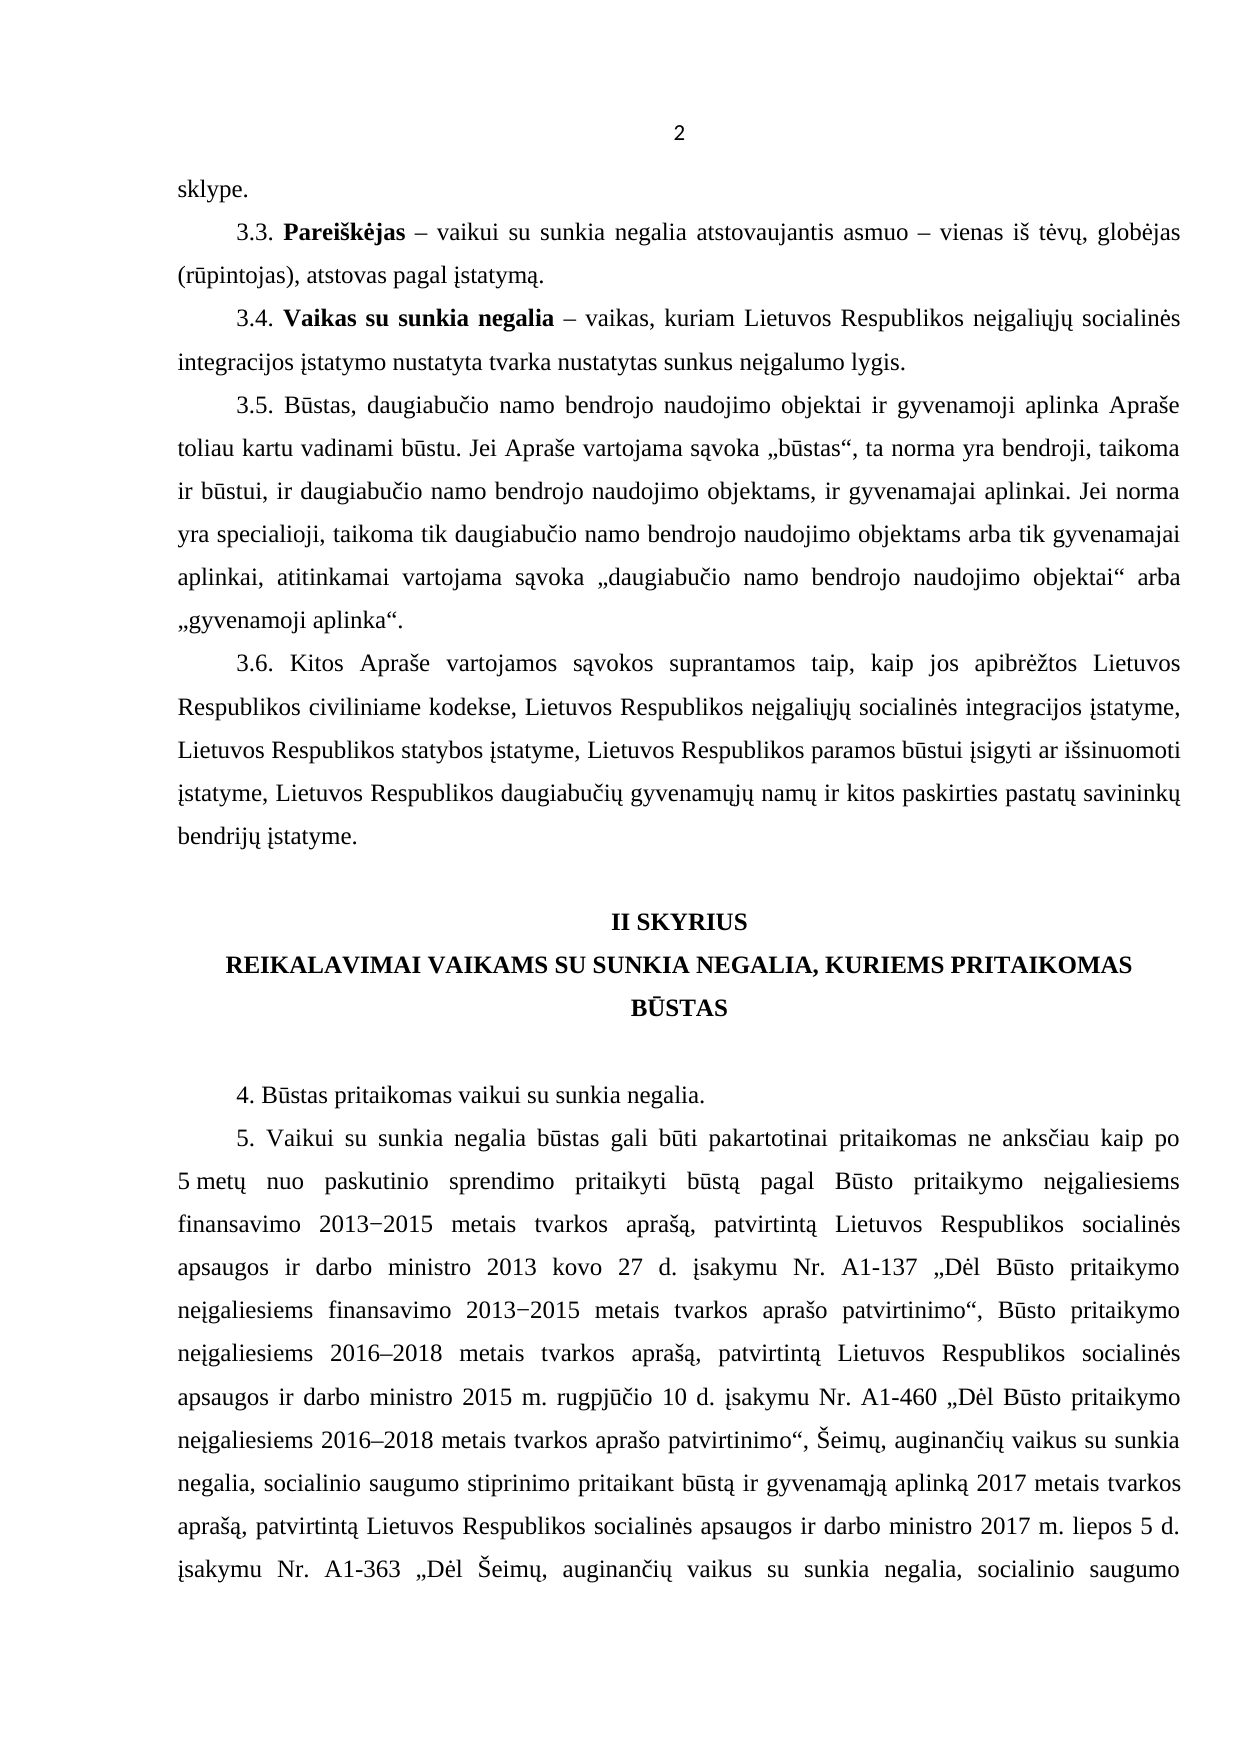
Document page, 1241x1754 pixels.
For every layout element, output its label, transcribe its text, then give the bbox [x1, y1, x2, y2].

text 4. Būstas pritaikomas vaikui su sunkia negalia. [177, 1080, 1181, 1108]
text II SKYRIUS [177, 907, 1181, 936]
text reikalavimai vaikams su sunkia negalia, kuriems pritaikomas būstas [177, 950, 1181, 1022]
text 5. Vaikui su sunkia negalia būstas gali būti pakartotinai pritaikomas ne anksčiau kaip po 5 metų nuo paskutinio sprendimo pritaikyti būstą pagal Būsto pritaikymo neįgaliesiems finansavimo 2013−2015 metais tvarkos aprašą, patvirtintą Lietuvos Respublikos socialinės apsaugos ir darbo ministro 2013 kovo 27 d. įsakymu Nr. A1-137 „Dėl Būsto pritaikymo neįgaliesiems finansavimo 2013−2015 metais tvarkos aprašo patvirtinimo“, Būsto pritaikymo neįgaliesiems 2016–2018 metais tvarkos aprašą, patvirtintą Lietuvos Respublikos socialinės apsaugos ir darbo ministro 2015 m. rugpjūčio 10 d. įsakymu Nr. A1-460 „Dėl Būsto pritaikymo neįgaliesiems 2016–2018 metais tvarkos aprašo patvirtinimo“, Šeimų, auginančių vaikus su sunkia negalia, socialinio saugumo stiprinimo pritaikant būstą ir gyvenamąją aplinką 2017 metais tvarkos aprašą, patvirtintą Lietuvos Respublikos socialinės apsaugos ir darbo ministro 2017 m. liepos 5 d. įsakymu Nr. A1-363 „Dėl Šeimų, auginančių vaikus su sunkia negalia, socialinio saugumo [177, 1123, 1181, 1583]
text 3.6. Kitos Apraše vartojamos sąvokos suprantamos taip, kaip jos apibrėžtos Lietuvos Respublikos civiliniame kodekse, Lietuvos Respublikos neįgaliųjų socialinės integracijos įstatyme, Lietuvos Respublikos statybos įstatyme, Lietuvos Respublikos paramos būstui įsigyti ar išsinuomoti įstatyme, Lietuvos Respublikos daugiabučių gyvenamųjų namų ir kitos paskirties pastatų savininkų bendrijų įstatyme. [177, 648, 1181, 850]
text sklype. [177, 174, 1181, 203]
text 3.3. Pareiškėjas – vaikui su sunkia negalia atstovaujantis asmuo – vienas iš tėvų, globėjas (rūpintojas), atstovas pagal įstatymą. [177, 217, 1181, 289]
text 3.4. Vaikas su sunkia negalia – vaikas, kuriam Lietuvos Respublikos neįgaliųjų socialinės integracijos įstatymo nustatyta tvarka nustatytas sunkus neįgalumo lygis. [177, 303, 1181, 375]
text 3.5. Būstas, daugiabučio namo bendrojo naudojimo objektai ir gyvenamoji aplinka Apraše toliau kartu vadinami būstu. Jei Apraše vartojama sąvoka „būstas“, ta norma yra bendroji, taikoma ir būstui, ir daugiabučio namo bendrojo naudojimo objektams, ir gyvenamajai aplinkai. Jei norma yra specialioji, taikoma tik daugiabučio namo bendrojo naudojimo objektams arba tik gyvenamajai aplinkai, atitinkamai vartojama sąvoka „daugiabučio namo bendrojo naudojimo objektai“ arba „gyvenamoji aplinka“. [177, 390, 1181, 634]
